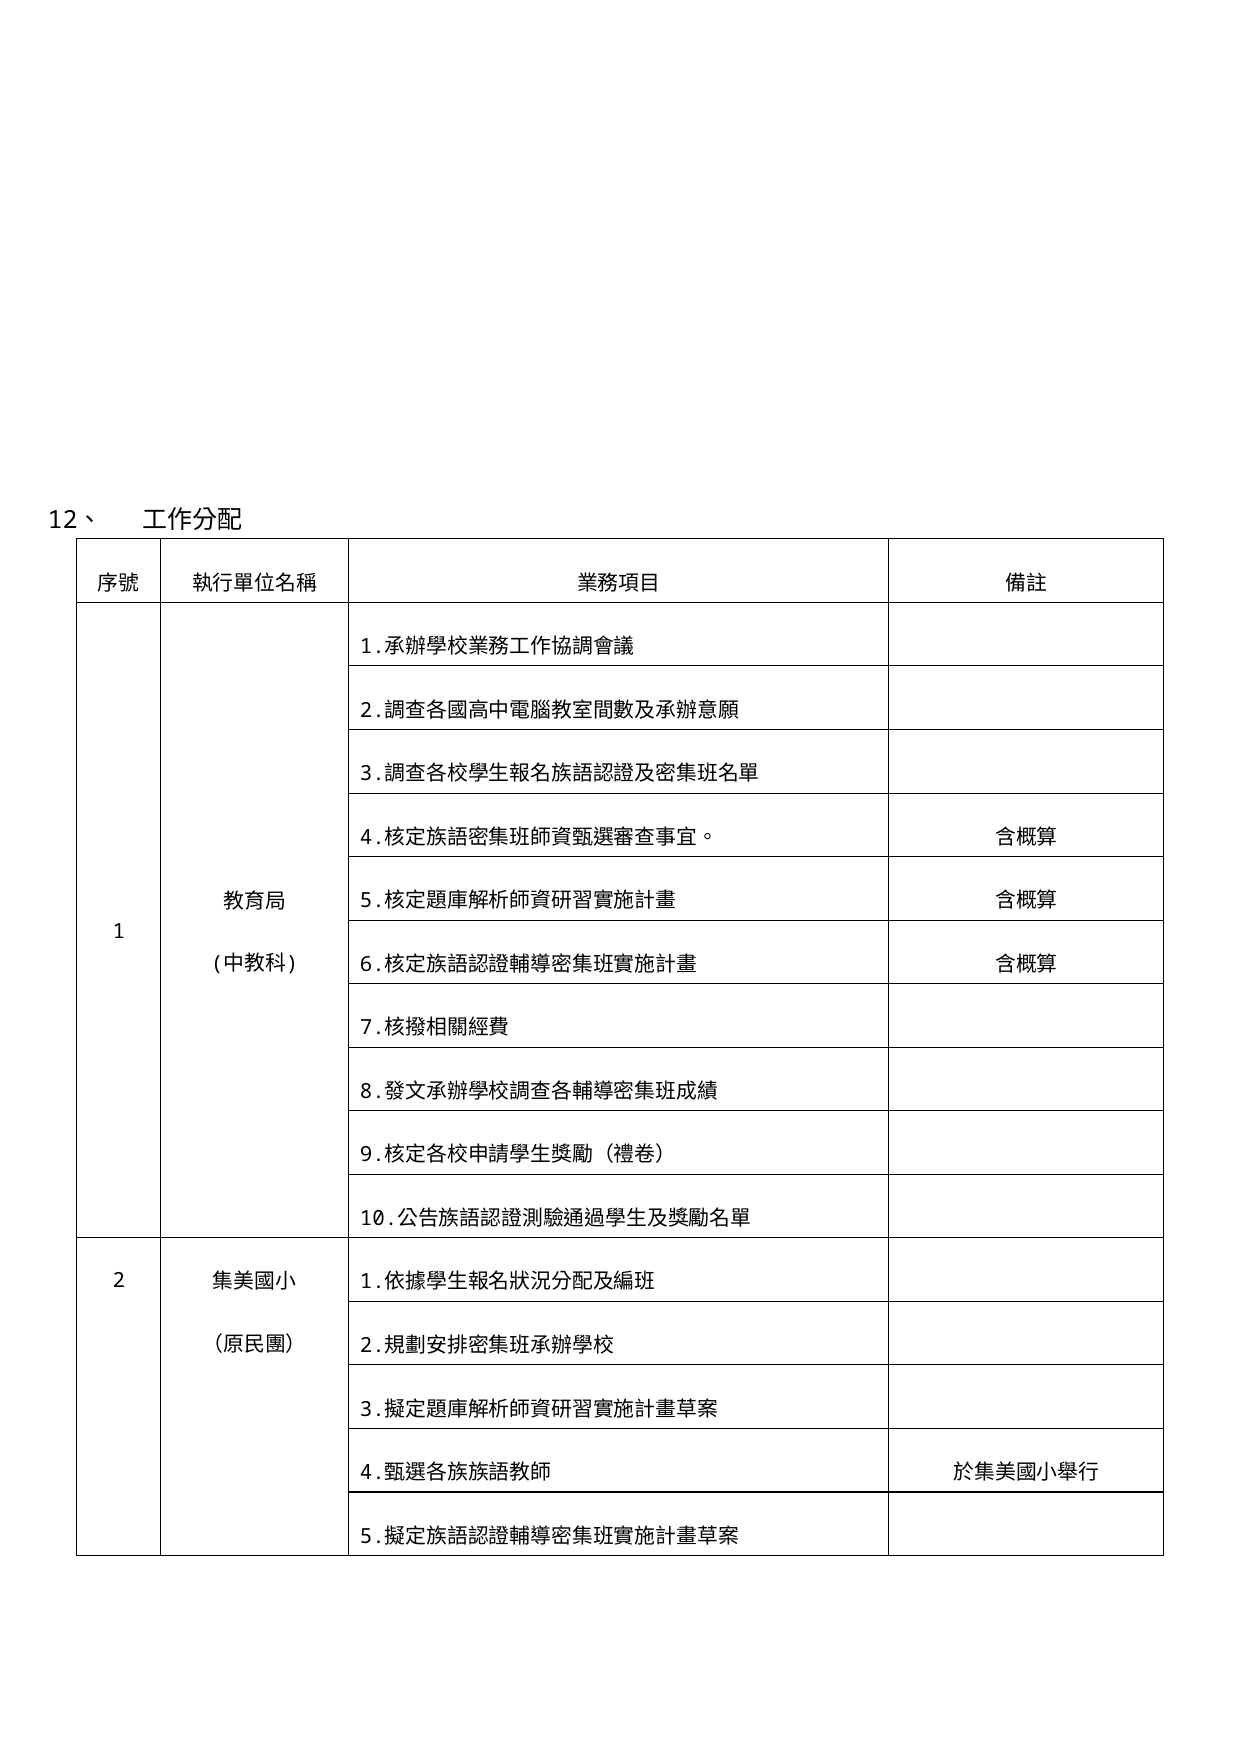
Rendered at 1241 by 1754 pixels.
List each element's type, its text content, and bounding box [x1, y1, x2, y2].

table_cell 教育局 (中教科) [161, 603, 348, 1237]
table_cell 1 [77, 603, 160, 1237]
table_cell 9.核定各校申請學生獎勵（禮卷） [349, 1111, 888, 1174]
table_cell 4.甄選各族族語教師 [349, 1429, 888, 1491]
table_cell [889, 1365, 1163, 1428]
table_cell 5.擬定族語認證輔導密集班實施計畫草案 [349, 1493, 888, 1555]
table_cell 含概算 [889, 794, 1163, 856]
table_cell [889, 666, 1163, 729]
table_cell [889, 603, 1163, 665]
table_header 執行單位名稱 [161, 539, 348, 602]
table_cell 5.核定題庫解析師資研習實施計畫 [349, 857, 888, 919]
table_cell 8.發文承辦學校調查各輔導密集班成績 [349, 1048, 888, 1110]
table_cell [889, 1493, 1163, 1555]
table_cell [889, 1111, 1163, 1174]
table_cell 集美國小 （原民團） [161, 1238, 348, 1555]
list 工作分配 [47, 476, 1163, 538]
table_cell [889, 730, 1163, 792]
table_cell 3.擬定題庫解析師資研習實施計畫草案 [349, 1365, 888, 1428]
table_cell 6.核定族語認證輔導密集班實施計畫 [349, 921, 888, 983]
table_cell 2.規劃安排密集班承辦學校 [349, 1302, 888, 1364]
table_cell 1.依據學生報名狀況分配及編班 [349, 1238, 888, 1301]
table_header 業務項目 [349, 539, 888, 602]
table_cell 7.核撥相關經費 [349, 984, 888, 1047]
table_cell 2.調查各國高中電腦教室間數及承辦意願 [349, 666, 888, 729]
table_cell [889, 1175, 1163, 1237]
table_cell 含概算 [889, 921, 1163, 983]
table_cell 於集美國小舉行 [889, 1429, 1163, 1491]
table_cell [889, 1238, 1163, 1301]
table_cell 10.公告族語認證測驗通過學生及獎勵名單 [349, 1175, 888, 1237]
table_cell [889, 984, 1163, 1047]
table_cell 4.核定族語密集班師資甄選審查事宜。 [349, 794, 888, 856]
table_header 序號 [77, 539, 160, 602]
table_cell 3.調查各校學生報名族語認證及密集班名單 [349, 730, 888, 792]
table_header 備註 [889, 539, 1163, 602]
table_cell 1.承辦學校業務工作協調會議 [349, 603, 888, 665]
table_cell [889, 1048, 1163, 1110]
table_cell 含概算 [889, 857, 1163, 919]
table_cell [889, 1302, 1163, 1364]
table_cell 2 [77, 1238, 160, 1555]
